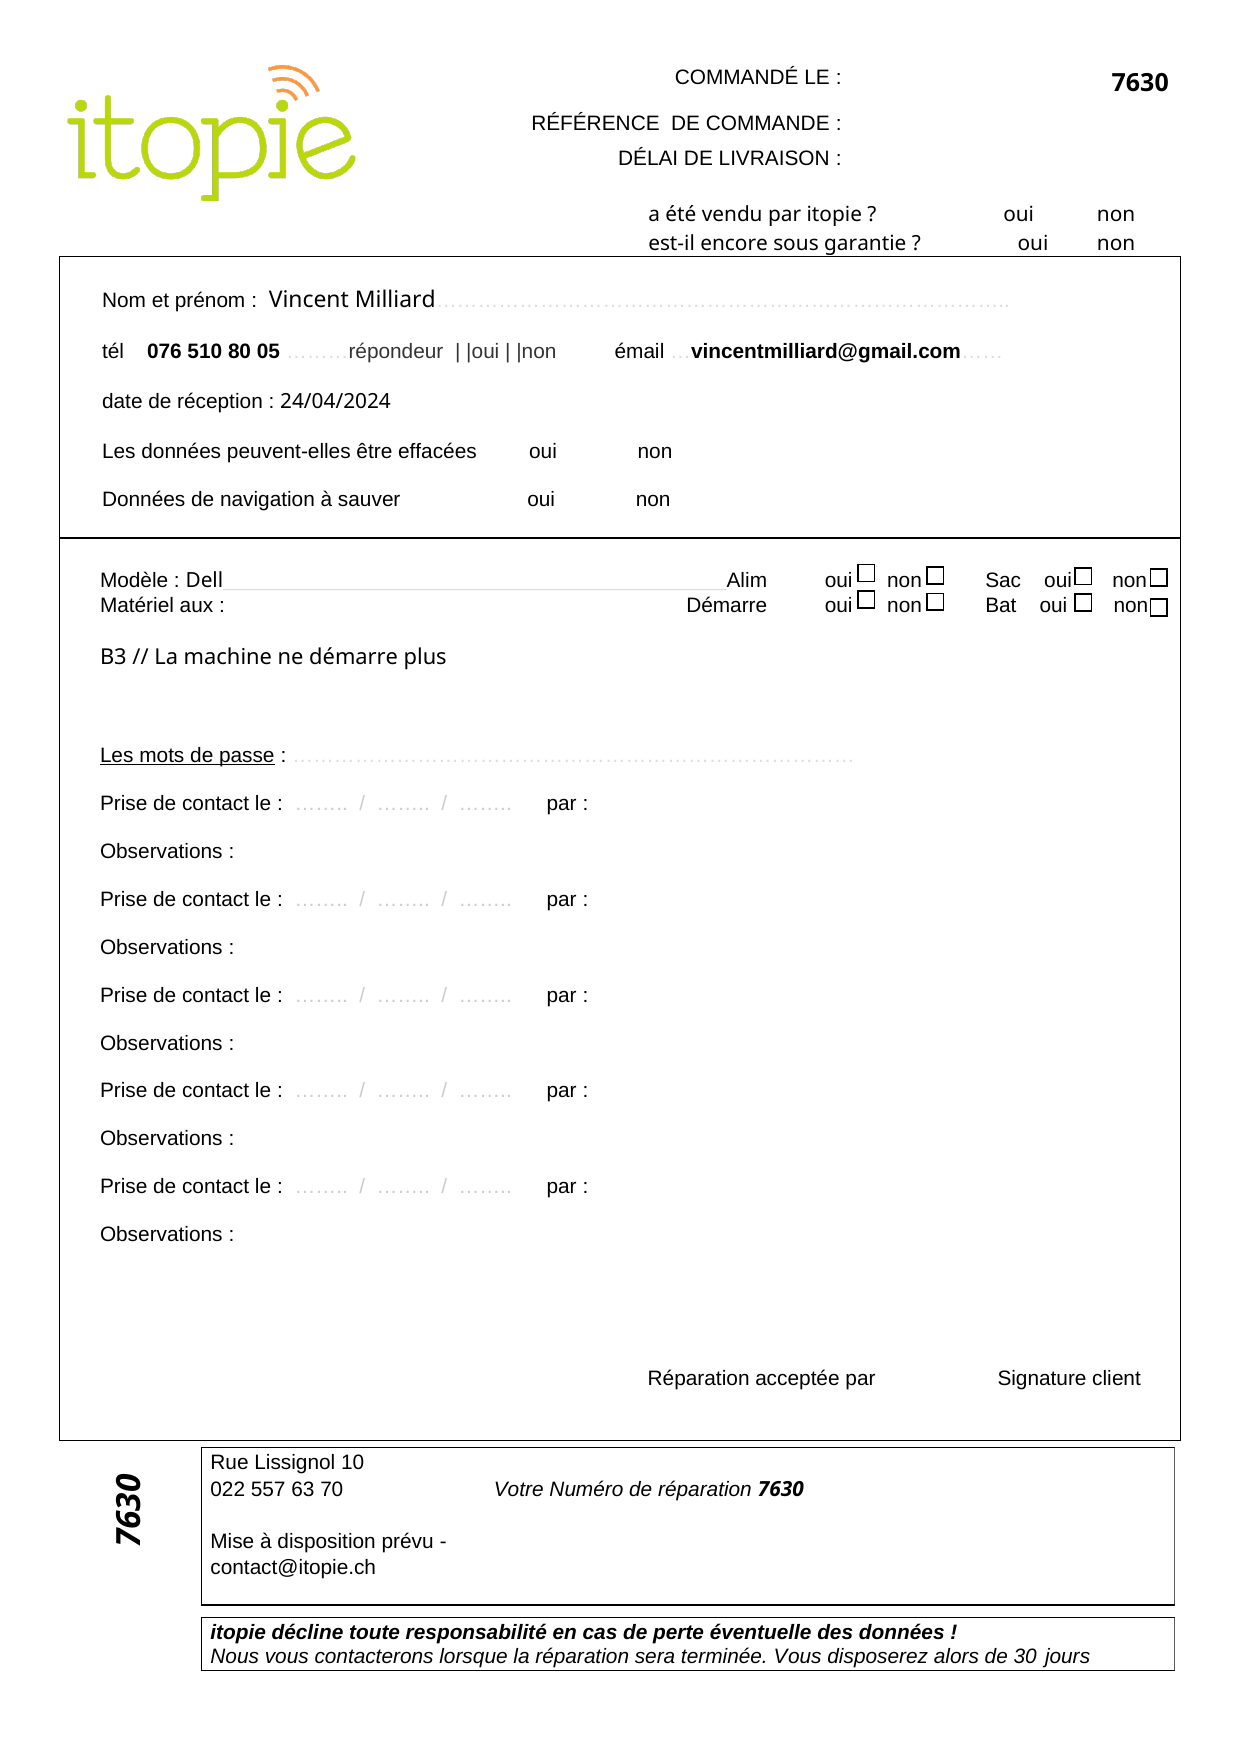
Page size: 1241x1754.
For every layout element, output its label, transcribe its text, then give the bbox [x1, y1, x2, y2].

text Prise de contact le : …….. / …….. / …….. par : [60, 979, 1180, 1006]
text Données de navigation à sauver oui non [60, 484, 1180, 511]
text Observations : [60, 1027, 1180, 1054]
text Prise de contact le : …….. / …….. / …….. par : [60, 788, 1180, 815]
table_header Rue Lissignol 10 022 557 63 70 Votre Numéro de réparation 7630 Mise à disposition prévu - contact@itopie.ch [195, 1441, 1180, 1611]
text Les données peuvent-elles être effacées oui non [60, 436, 1180, 463]
text Modèle : Dell Alim oui non Sac oui non [60, 562, 856, 590]
text Observations : [60, 836, 1180, 863]
text Prise de contact le : …….. / …….. / …….. par : [60, 883, 1180, 911]
text B3 // La machine ne démarre plus [60, 638, 1180, 671]
text Observations : [60, 1123, 1180, 1150]
table_cell [847, 140, 1180, 175]
text Observations : [60, 931, 1180, 958]
text Nom et prénom : Vincent Milliard……………………………………………………………………….. [60, 280, 1180, 314]
text est-il encore sous garantie ? oui non [59, 228, 1181, 256]
text a été vendu par itopie ? oui non [59, 199, 1181, 228]
table_cell itopie décline toute responsabilité en cas de perte éventuelle des données ! Nous vous contacterons lorsque la réparation sera terminée. Vous disposerez alors de 30 jours [195, 1611, 1180, 1677]
table_header COMMANDÉ LE : [490, 59, 847, 104]
text Observations : [60, 1219, 1180, 1246]
text date de réception : 24/04/2024 [60, 383, 1180, 415]
table_header 7630 [847, 59, 1180, 104]
text Modèle : Dell Alim oui non Sac oui non [948, 562, 1180, 590]
text Prise de contact le : …….. / …….. / …….. par : [60, 1171, 1180, 1198]
text Matériel aux : Démarre oui non Bat oui non [60, 590, 1180, 617]
table_cell [847, 105, 1180, 140]
picture [67, 65, 356, 201]
text Réparation acceptée par Signature client [60, 1363, 1180, 1390]
text Modèle : Dell Alim oui non Sac oui non [879, 562, 925, 590]
text tél 076 510 80 05 ………répondeur | |oui | |non émail …vincentmilliard@gmail.com…… [60, 335, 1180, 362]
table_header 7630 [59, 1441, 195, 1677]
text Prise de contact le : …….. / …….. / …….. par : [60, 1075, 1180, 1102]
table_cell DÉLAI DE LIVRAISON : [490, 140, 847, 175]
text Les mots de passe : ……………………………………………………………………… [60, 740, 1180, 767]
table_cell RÉFÉRENCE DE COMMANDE : [490, 105, 847, 140]
